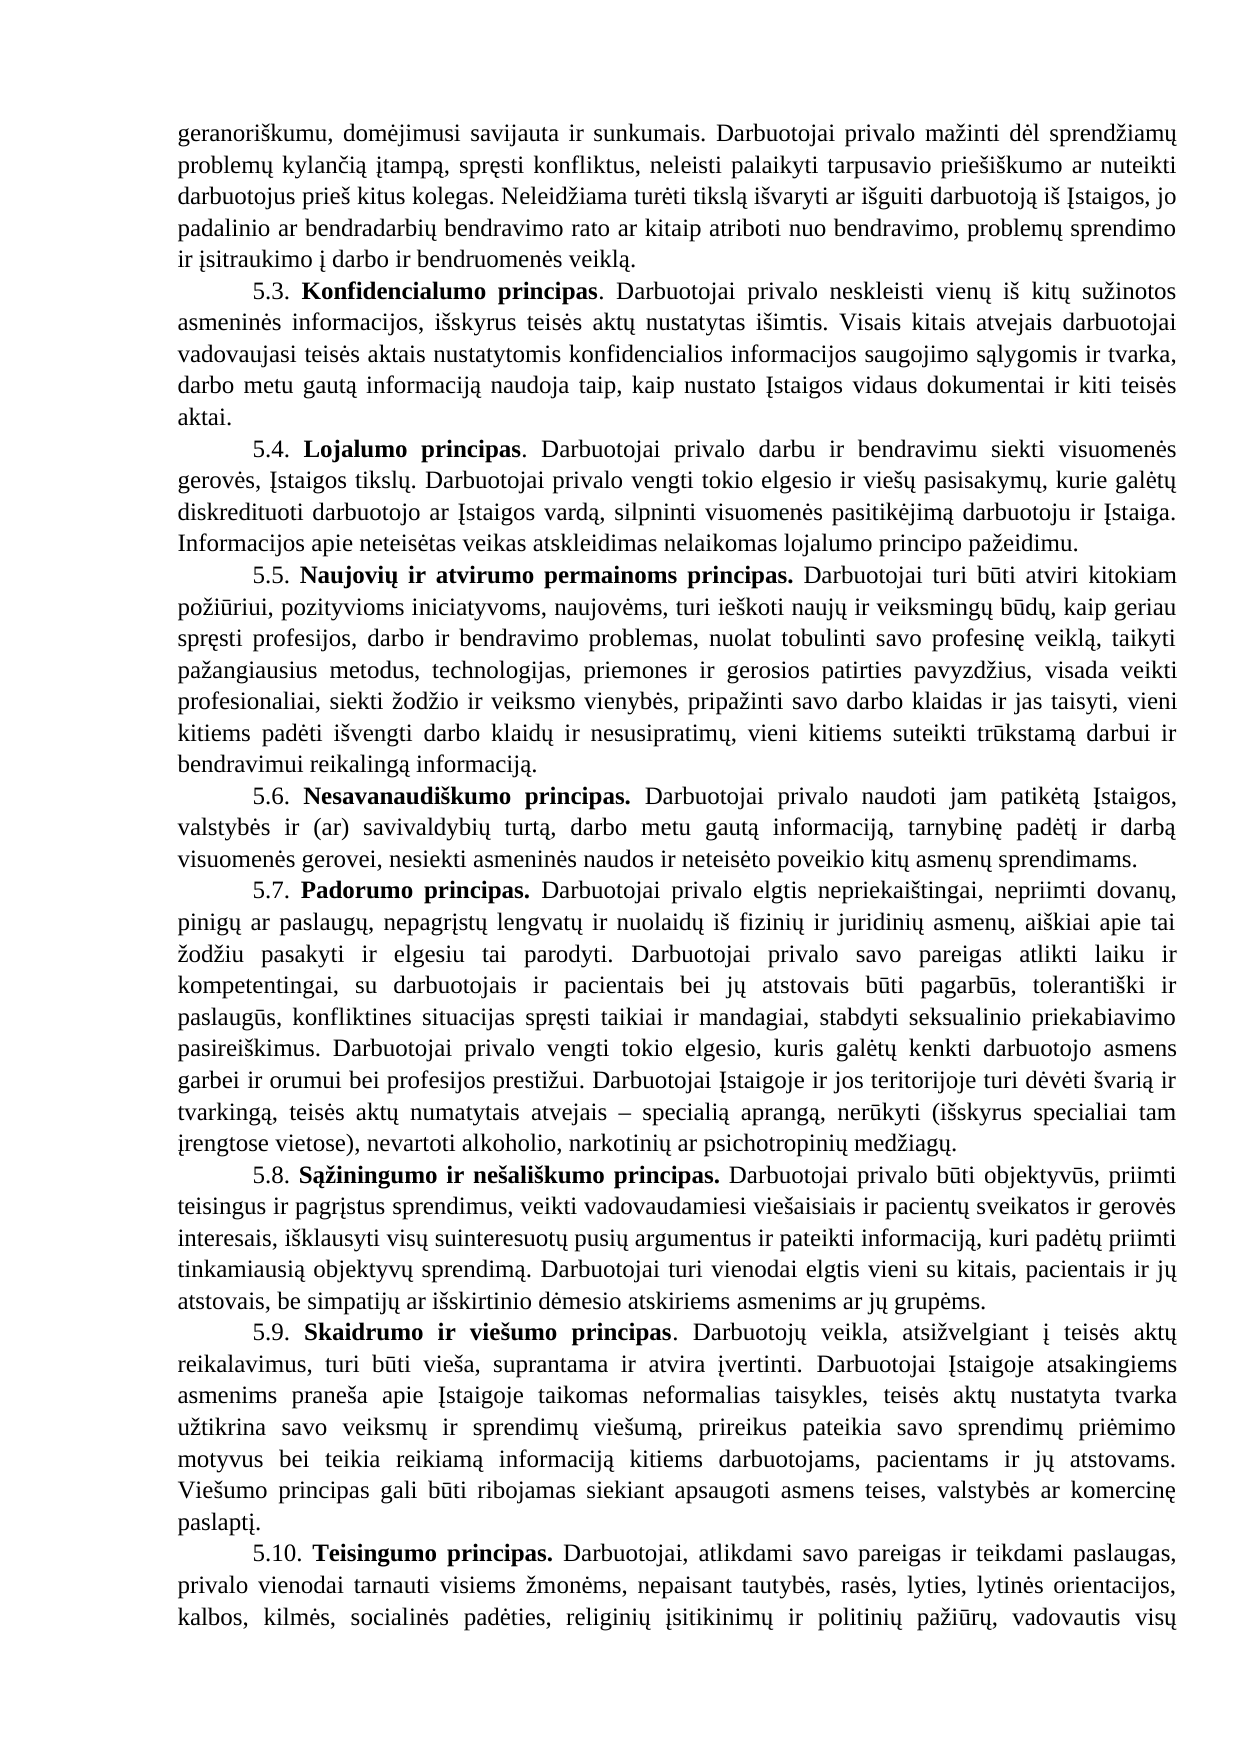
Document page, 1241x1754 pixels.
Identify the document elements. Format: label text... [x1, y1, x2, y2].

text 5.9. Skaidrumo ir viešumo principas. Darbuotojų veikla, atsižvelgiant į teisės aktų reikalavimus, turi būti vieša, suprantama ir atvira įvertinti. Darbuotojai Įstaigoje atsakingiems asmenims praneša apie Įstaigoje taikomas neformalias taisykles, teisės aktų nustatyta tvarka užtikrina savo veiksmų ir sprendimų viešumą, prireikus pateikia savo sprendimų priėmimo motyvus bei teikia reikiamą informaciją kitiems darbuotojams, pacientams ir jų atstovams. Viešumo principas gali būti ribojamas siekiant apsaugoti asmens teises, valstybės ar komercinę paslaptį. [177, 1317, 1177, 1536]
text 5.3. Konfidencialumo principas. Darbuotojai privalo neskleisti vienų iš kitų sužinotos asmeninės informacijos, išskyrus teisės aktų nustatytas išimtis. Visais kitais atvejais darbuotojai vadovaujasi teisės aktais nustatytomis konfidencialios informacijos saugojimo sąlygomis ir tvarka, darbo metu gautą informaciją naudoja taip, kaip nustato Įstaigos vidaus dokumentai ir kiti teisės aktai. [177, 276, 1177, 431]
text 5.7. Padorumo principas. Darbuotojai privalo elgtis nepriekaištingai, nepriimti dovanų, pinigų ar paslaugų, nepagrįstų lengvatų ir nuolaidų iš fizinių ir juridinių asmenų, aiškiai apie tai žodžiu pasakyti ir elgesiu tai parodyti. Darbuotojai privalo savo pareigas atlikti laiku ir kompetentingai, su darbuotojais ir pacientais bei jų atstovais būti pagarbūs, tolerantiški ir paslaugūs, konfliktines situacijas spręsti taikiai ir mandagiai, stabdyti seksualinio priekabiavimo pasireiškimus. Darbuotojai privalo vengti tokio elgesio, kuris galėtų kenkti darbuotojo asmens garbei ir orumui bei profesijos prestižui. Darbuotojai Įstaigoje ir jos teritorijoje turi dėvėti švarią ir tvarkingą, teisės aktų numatytais atvejais – specialią aprangą, nerūkyti (išskyrus specialiai tam įrengtose vietose), nevartoti alkoholio, narkotinių ar psichotropinių medžiagų. [177, 876, 1177, 1157]
text 5.8. Sąžiningumo ir nešališkumo principas. Darbuotojai privalo būti objektyvūs, priimti teisingus ir pagrįstus sprendimus, veikti vadovaudamiesi viešaisiais ir pacientų sveikatos ir gerovės interesais, išklausyti visų suinteresuotų pusių argumentus ir pateikti informaciją, kuri padėtų priimti tinkamiausią objektyvų sprendimą. Darbuotojai turi vienodai elgtis vieni su kitais, pacientais ir jų atstovais, be simpatijų ar išskirtinio dėmesio atskiriems asmenims ar jų grupėms. [177, 1160, 1177, 1315]
text 5.5. Naujovių ir atvirumo permainoms principas. Darbuotojai turi būti atviri kitokiam požiūriui, pozityvioms iniciatyvoms, naujovėms, turi ieškoti naujų ir veiksmingų būdų, kaip geriau spręsti profesijos, darbo ir bendravimo problemas, nuolat tobulinti savo profesinę veiklą, taikyti pažangiausius metodus, technologijas, priemones ir gerosios patirties pavyzdžius, visada veikti profesionaliai, siekti žodžio ir veiksmo vienybės, pripažinti savo darbo klaidas ir jas taisyti, vieni kitiems padėti išvengti darbo klaidų ir nesusipratimų, vieni kitiems suteikti trūkstamą darbui ir bendravimui reikalingą informaciją. [177, 560, 1177, 778]
text geranoriškumu, domėjimusi savijauta ir sunkumais. Darbuotojai privalo mažinti dėl sprendžiamų problemų kylančią įtampą, spręsti konfliktus, neleisti palaikyti tarpusavio priešiškumo ar nuteikti darbuotojus prieš kitus kolegas. Neleidžiama turėti tikslą išvaryti ar išguiti darbuotoją iš Įstaigos, jo padalinio ar bendradarbių bendravimo rato ar kitaip atriboti nuo bendravimo, problemų sprendimo ir įsitraukimo į darbo ir bendruomenės veiklą. [177, 118, 1177, 273]
text 5.4. Lojalumo principas. Darbuotojai privalo darbu ir bendravimu siekti visuomenės gerovės, Įstaigos tikslų. Darbuotojai privalo vengti tokio elgesio ir viešų pasisakymų, kurie galėtų diskredituoti darbuotojo ar Įstaigos vardą, silpninti visuomenės pasitikėjimą darbuotoju ir Įstaiga. Informacijos apie neteisėtas veikas atskleidimas nelaikomas lojalumo principo pažeidimu. [177, 434, 1177, 557]
text 5.6. Nesavanaudiškumo principas. Darbuotojai privalo naudoti jam patikėtą Įstaigos, valstybės ir (ar) savivaldybių turtą, darbo metu gautą informaciją, tarnybinę padėtį ir darbą visuomenės gerovei, nesiekti asmeninės naudos ir neteisėto poveikio kitų asmenų sprendimams. [177, 781, 1177, 873]
text 5.10. Teisingumo principas. Darbuotojai, atlikdami savo pareigas ir teikdami paslaugas, privalo vienodai tarnauti visiems žmonėms, nepaisant tautybės, rasės, lyties, lytinės orientacijos, kalbos, kilmės, socialinės padėties, religinių įsitikinimų ir politinių pažiūrų, vadovautis visų [177, 1538, 1177, 1630]
